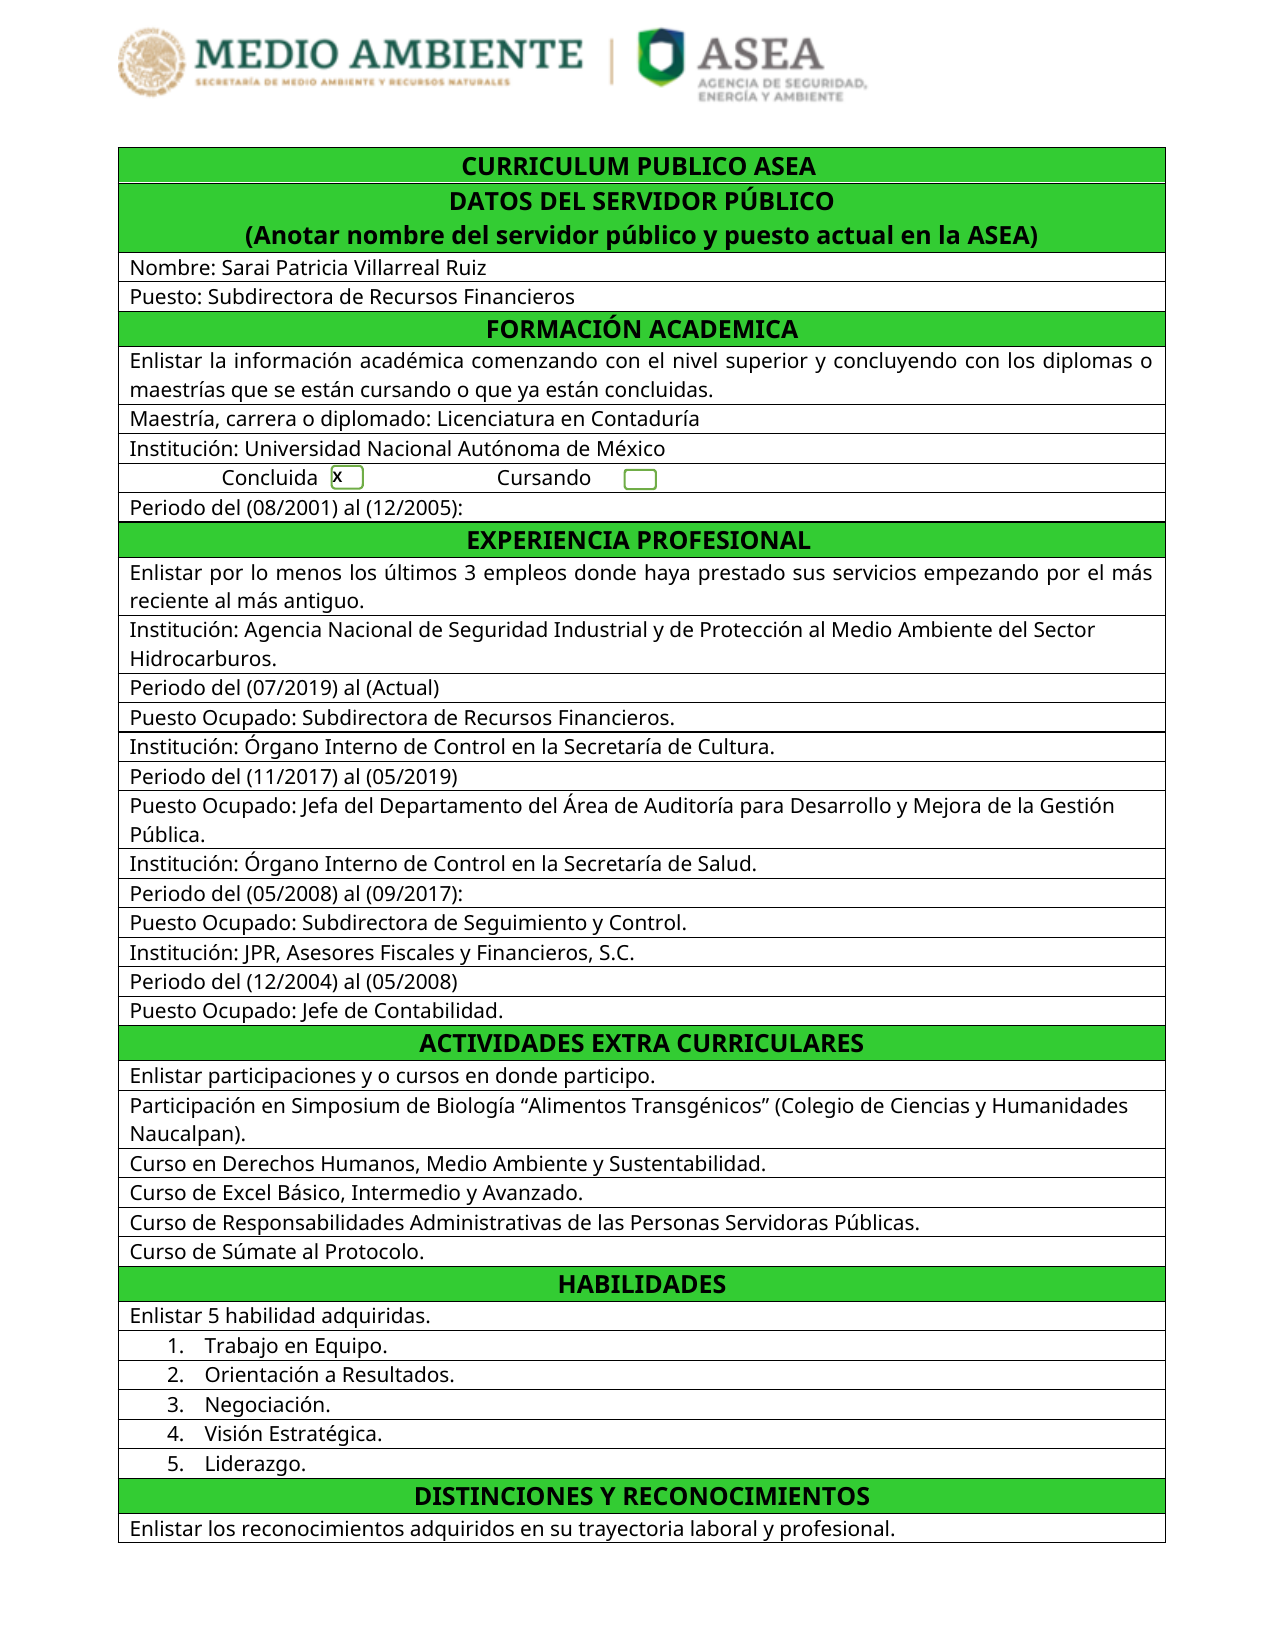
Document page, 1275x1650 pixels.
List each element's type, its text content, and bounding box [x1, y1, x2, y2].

table_cell Institución: JPR, Asesores Fiscales y Financieros, S.C. [119, 938, 1165, 966]
table_cell Puesto Ocupado: Subdirectora de Seguimiento y Control. [119, 908, 1165, 937]
table_cell HABILIDADES [119, 1267, 1165, 1301]
table_cell Institución: Agencia Nacional de Seguridad Industrial y de Protección al Medio Ambiente del Sector Hidrocarburos. [119, 616, 1165, 672]
table_cell Puesto Ocupado: Subdirectora de Recursos Financieros. [119, 703, 1165, 731]
table_cell Enlistar 5 habilidad adquiridas. [119, 1302, 1165, 1330]
table_cell Periodo del (12/2004) al (05/2008) [119, 967, 1165, 996]
table_cell Nombre: Sarai Patricia Villarreal Ruiz [119, 253, 1165, 281]
table_cell Maestría, carrera o diplomado: Licenciatura en Contaduría [119, 405, 1165, 433]
table_cell FORMACIÓN ACADEMICA [119, 312, 1165, 346]
table_header CURRICULUM PUBLICO ASEA [119, 148, 1165, 182]
table_cell Liderazgo. [119, 1449, 1165, 1477]
table_cell Institución: Órgano Interno de Control en la Secretaría de Salud. [119, 849, 1165, 878]
table_cell EXPERIENCIA PROFESIONAL [119, 523, 1165, 557]
table_cell Institución: Órgano Interno de Control en la Secretaría de Cultura. [119, 733, 1165, 761]
table_cell Enlistar participaciones y o cursos en donde participo. [119, 1061, 1165, 1090]
table_cell Puesto Ocupado: Jefe de Contabilidad. [119, 997, 1165, 1025]
table_cell Institución: Universidad Nacional Autónoma de México [119, 434, 1165, 462]
table_cell Concluida Cursando [119, 464, 1165, 492]
table_cell Enlistar la información académica comenzando con el nivel superior y concluyendo con los diplomas o maestrías que se están cursando o que ya están concluidas. [119, 347, 1165, 403]
table_cell Periodo del (07/2019) al (Actual) [119, 674, 1165, 702]
table_cell Curso de Responsabilidades Administrativas de las Personas Servidoras Públicas. [119, 1208, 1165, 1236]
table_cell Negociación. [119, 1390, 1165, 1418]
table_cell Orientación a Resultados. [119, 1361, 1165, 1389]
table_cell ACTIVIDADES EXTRA CURRICULARES [119, 1026, 1165, 1060]
table_cell Participación en Simposium de Biología “Alimentos Transgénicos” (Colegio de Ciencias y Humanidades Naucalpan). [119, 1091, 1165, 1148]
table_cell Periodo del (11/2017) al (05/2019) [119, 762, 1165, 790]
table_cell Curso en Derechos Humanos, Medio Ambiente y Sustentabilidad. [119, 1149, 1165, 1177]
table_cell Enlistar por lo menos los últimos 3 empleos donde haya prestado sus servicios empezando por el más reciente al más antiguo. [119, 558, 1165, 614]
table_cell Enlistar los reconocimientos adquiridos en su trayectoria laboral y profesional. [119, 1514, 1165, 1542]
table_cell Curso de Súmate al Protocolo. [119, 1237, 1165, 1266]
table_cell Visión Estratégica. [119, 1420, 1165, 1448]
table_cell DATOS DEL SERVIDOR PÚBLICO (Anotar nombre del servidor público y puesto actual en la ASEA) [119, 184, 1165, 252]
table_cell Puesto: Subdirectora de Recursos Financieros [119, 282, 1165, 311]
table_cell Trabajo en Equipo. [119, 1331, 1165, 1359]
table_cell Periodo del (05/2008) al (09/2017): [119, 879, 1165, 907]
table_cell Curso de Excel Básico, Intermedio y Avanzado. [119, 1178, 1165, 1207]
table_cell Periodo del (08/2001) al (12/2005): [119, 493, 1165, 521]
table_cell DISTINCIONES Y RECONOCIMIENTOS [119, 1479, 1165, 1513]
table_cell Puesto Ocupado: Jefa del Departamento del Área de Auditoría para Desarrollo y Mejora de la Gestión Pública. [119, 791, 1165, 848]
